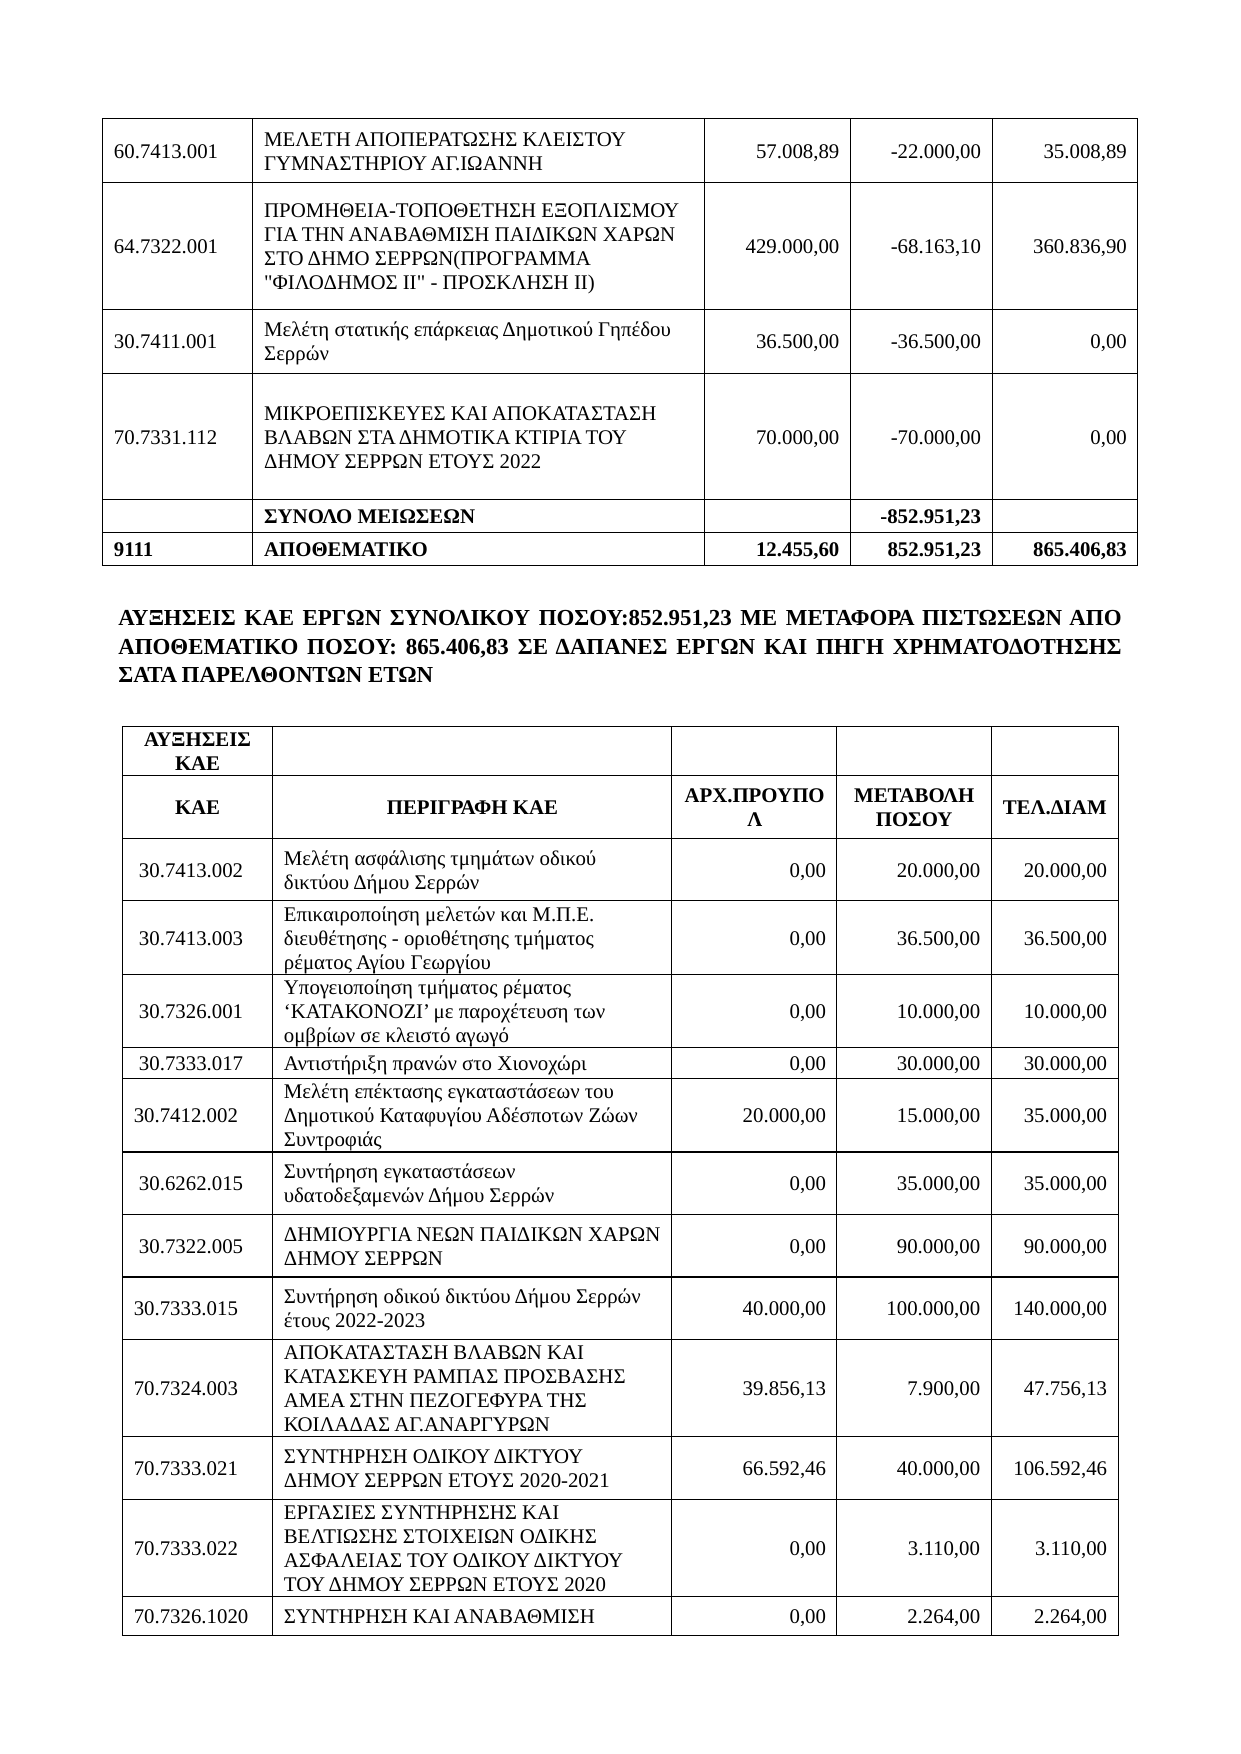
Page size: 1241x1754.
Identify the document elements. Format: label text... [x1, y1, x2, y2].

table_cell 90.000,00 [837, 1215, 991, 1276]
table_cell 0,00 [672, 1153, 836, 1214]
table_cell -852.951,23 [851, 500, 992, 532]
table_cell ΠΡΟΜΗΘΕΙΑ-ΤΟΠΟΘΕΤΗΣΗ ΕΞΟΠΛΙΣΜΟΥ ΓΙΑ ΤΗΝ ΑΝΑΒΑΘΜΙΣΗ ΠΑΙΔΙΚΩΝ ΧΑΡΩΝ ΣΤΟ ΔΗΜΟ ΣΕΡΡΩΝ(ΠΡΟΓΡΑΜΜΑ "ΦΙΛΟΔΗΜΟΣ ΙΙ" - ΠΡΟΣΚΛΗΣΗ ΙΙ) [253, 183, 704, 309]
table_cell ΕΡΓΑΣΙΕΣ ΣΥΝΤΗΡΗΣΗΣ ΚΑΙ ΒΕΛΤΙΩΣΗΣ ΣΤΟΙΧΕΙΩΝ ΟΔΙΚΗΣ ΑΣΦΑΛΕΙΑΣ ΤΟΥ ΟΔΙΚΟΥ ΔΙΚΤΥΟΥ ΤΟΥ ΔΗΜΟΥ ΣΕΡΡΩΝ ΕΤΟΥΣ 2020 [273, 1500, 671, 1596]
table_header [992, 727, 1118, 775]
table_cell 30.000,00 [992, 1048, 1118, 1078]
table_cell 30.7333.015 [123, 1278, 272, 1339]
table_cell 70.7326.1020 [123, 1597, 272, 1635]
table_cell 7.900,00 [837, 1340, 991, 1436]
table_cell 429.000,00 [705, 183, 850, 309]
table_cell ΜΙΚΡΟΕΠΙΣΚΕΥΕΣ ΚΑΙ ΑΠΟΚΑΤΑΣΤΑΣΗ ΒΛΑΒΩΝ ΣΤΑ ΔΗΜΟΤΙΚΑ ΚΤΙΡΙΑ ΤΟΥ ΔΗΜΟΥ ΣΕΡΡΩΝ ΕΤΟΥΣ 2022 [253, 374, 704, 499]
table_cell 70.000,00 [705, 374, 850, 499]
table_cell Συντήρηση εγκαταστάσεων υδατοδεξαμενών Δήμου Σερρών [273, 1153, 671, 1214]
table_cell 30.7411.001 [103, 310, 252, 373]
table_header ΑΥΞΗΣΕΙΣ ΚΑΕ [123, 727, 272, 775]
table_cell 9111 [103, 533, 252, 565]
table_cell 70.7324.003 [123, 1340, 272, 1436]
table_header [837, 727, 991, 775]
table_cell Συντήρηση οδικού δικτύου Δήμου Σερρών έτους 2022-2023 [273, 1278, 671, 1339]
table_cell 30.7413.002 [123, 839, 272, 900]
table_header [273, 727, 671, 775]
table_cell 35.000,00 [992, 1079, 1118, 1151]
table_cell 865.406,83 [993, 533, 1137, 565]
table_cell ΑΠΟΘΕΜΑΤΙΚΟ [253, 533, 704, 565]
table_cell ΣΥΝΤΗΡΗΣΗ ΚΑΙ ΑΝΑΒΑΘΜΙΣΗ [273, 1597, 671, 1635]
table_cell 30.7326.001 [123, 975, 272, 1047]
table_cell Μελέτη ασφάλισης τμημάτων οδικού δικτύου Δήμου Σερρών [273, 839, 671, 900]
table_cell 70.7333.022 [123, 1500, 272, 1596]
table_cell 20.000,00 [672, 1079, 836, 1151]
table_cell ΑΡΧ.ΠΡΟΥΠΟΛ [672, 776, 836, 838]
table_cell 0,00 [672, 839, 836, 900]
table_cell 70.7333.021 [123, 1437, 272, 1499]
table_cell Υπογειοποίηση τμήματος ρέματος ‘ΚΑΤΑΚΟΝΟΖΙ’ με παροχέτευση των ομβρίων σε κλειστό αγωγό [273, 975, 671, 1047]
table_cell Επικαιροποίηση μελετών και Μ.Π.Ε. διευθέτησης - οριοθέτησης τμήματος ρέματος Αγίου Γεωργίου [273, 901, 671, 974]
table_cell 2.264,00 [992, 1597, 1118, 1635]
table_cell 35.008,89 [993, 119, 1137, 182]
table_cell Μελέτη επέκτασης εγκαταστάσεων του Δημοτικού Καταφυγίου Αδέσποτων Ζώων Συντροφιάς [273, 1079, 671, 1151]
table_cell 3.110,00 [837, 1500, 991, 1596]
table_cell 36.500,00 [992, 901, 1118, 974]
table_cell 40.000,00 [672, 1278, 836, 1339]
table_cell 0,00 [672, 1597, 836, 1635]
table_cell 64.7322.001 [103, 183, 252, 309]
table_cell ΔΗΜΙΟΥΡΓΙΑ ΝΕΩΝ ΠΑΙΔΙΚΩΝ ΧΑΡΩΝ ΔΗΜΟΥ ΣΕΡΡΩΝ [273, 1215, 671, 1276]
table_cell ΠΕΡΙΓΡΑΦΗ ΚΑΕ [273, 776, 671, 838]
table_cell 66.592,46 [672, 1437, 836, 1499]
table_cell 36.500,00 [705, 310, 850, 373]
table_cell ΑΠΟΚΑΤΑΣΤΑΣΗ ΒΛΑΒΩΝ ΚΑΙ ΚΑΤΑΣΚΕΥΗ ΡΑΜΠΑΣ ΠΡΟΣΒΑΣΗΣ ΑΜΕΑ ΣΤΗΝ ΠΕΖΟΓΕΦΥΡΑ ΤΗΣ ΚΟΙΛΑΔΑΣ ΑΓ.ΑΝΑΡΓΥΡΩΝ [273, 1340, 671, 1436]
table_header [672, 727, 836, 775]
table_cell 30.7333.017 [123, 1048, 272, 1078]
table_cell 2.264,00 [837, 1597, 991, 1635]
table_cell 90.000,00 [992, 1215, 1118, 1276]
table_cell Μελέτη στατικής επάρκειας Δημοτικού Γηπέδου Σερρών [253, 310, 704, 373]
table_cell 360.836,90 [993, 183, 1137, 309]
table_cell ΜΕΛΕΤΗ ΑΠΟΠΕΡΑΤΩΣΗΣ ΚΛΕΙΣΤΟΥ ΓΥΜΝΑΣΤΗΡΙΟΥ ΑΓ.ΙΩΑΝΝΗ [253, 119, 704, 182]
table_cell -68.163,10 [851, 183, 992, 309]
table_cell 30.7322.005 [123, 1215, 272, 1276]
table_cell 0,00 [672, 1215, 836, 1276]
table_cell -36.500,00 [851, 310, 992, 373]
table_cell 36.500,00 [837, 901, 991, 974]
table_cell 106.592,46 [992, 1437, 1118, 1499]
table_cell 40.000,00 [837, 1437, 991, 1499]
table_cell 20.000,00 [992, 839, 1118, 900]
table_cell 20.000,00 [837, 839, 991, 900]
table_cell 30.000,00 [837, 1048, 991, 1078]
table_cell 3.110,00 [992, 1500, 1118, 1596]
table_cell 12.455,60 [705, 533, 850, 565]
table_cell ΤΕΛ.ΔΙΑΜ [992, 776, 1118, 838]
table_cell ΣΥΝΟΛΟ ΜΕΙΩΣΕΩΝ [253, 500, 704, 532]
table_cell Αντιστήριξη πρανών στο Χιονοχώρι [273, 1048, 671, 1078]
table_cell 30.6262.015 [123, 1153, 272, 1214]
table_cell ΚΑΕ [123, 776, 272, 838]
table_cell 60.7413.001 [103, 119, 252, 182]
table_cell 0,00 [993, 374, 1137, 499]
table_cell 35.000,00 [837, 1153, 991, 1214]
table_cell 57.008,89 [705, 119, 850, 182]
table_cell 0,00 [672, 901, 836, 974]
table_cell [993, 500, 1137, 532]
table_cell ΜΕΤΑΒΟΛΗ ΠΟΣΟΥ [837, 776, 991, 838]
table_cell 100.000,00 [837, 1278, 991, 1339]
table_cell 0,00 [993, 310, 1137, 373]
table_cell 30.7412.002 [123, 1079, 272, 1151]
table_cell 10.000,00 [837, 975, 991, 1047]
table_cell 140.000,00 [992, 1278, 1118, 1339]
table_cell 30.7413.003 [123, 901, 272, 974]
table_cell 70.7331.112 [103, 374, 252, 499]
table_cell ΣΥΝΤΗΡΗΣΗ ΟΔΙΚΟΥ ΔΙΚΤΥΟΥ ΔΗΜΟΥ ΣΕΡΡΩΝ ΕΤΟΥΣ 2020-2021 [273, 1437, 671, 1499]
table_cell 10.000,00 [992, 975, 1118, 1047]
table_cell -22.000,00 [851, 119, 992, 182]
table_cell -70.000,00 [851, 374, 992, 499]
table_cell 39.856,13 [672, 1340, 836, 1436]
table_cell 0,00 [672, 1048, 836, 1078]
table_cell 852.951,23 [851, 533, 992, 565]
table_cell 15.000,00 [837, 1079, 991, 1151]
table_cell 0,00 [672, 1500, 836, 1596]
table_cell [103, 500, 252, 532]
table_cell 35.000,00 [992, 1153, 1118, 1214]
table_cell [705, 500, 850, 532]
table_cell 47.756,13 [992, 1340, 1118, 1436]
text ΑΥΞΗΣΕΙΣ ΚΑΕ ΕΡΓΩΝ ΣΥΝΟΛΙΚΟΥ ΠΟΣΟΥ:852.951,23 ΜΕ ΜΕΤΑΦΟΡΑ ΠΙΣΤΩΣΕΩΝ ΑΠΟ ΑΠΟΘΕΜΑΤΙΚΟ ΠΟΣΟΥ: 865.406,83 ΣΕ ΔΑΠΑΝΕΣ ΕΡΓΩΝ ΚΑΙ ΠΗΓΗ ΧΡΗΜΑΤΟΔΟΤΗΣΗΣ ΣΑΤΑ ΠΑΡΕΛΘΟΝΤΩΝ ΕΤΩΝ [118, 604, 1122, 688]
table_cell 0,00 [672, 975, 836, 1047]
